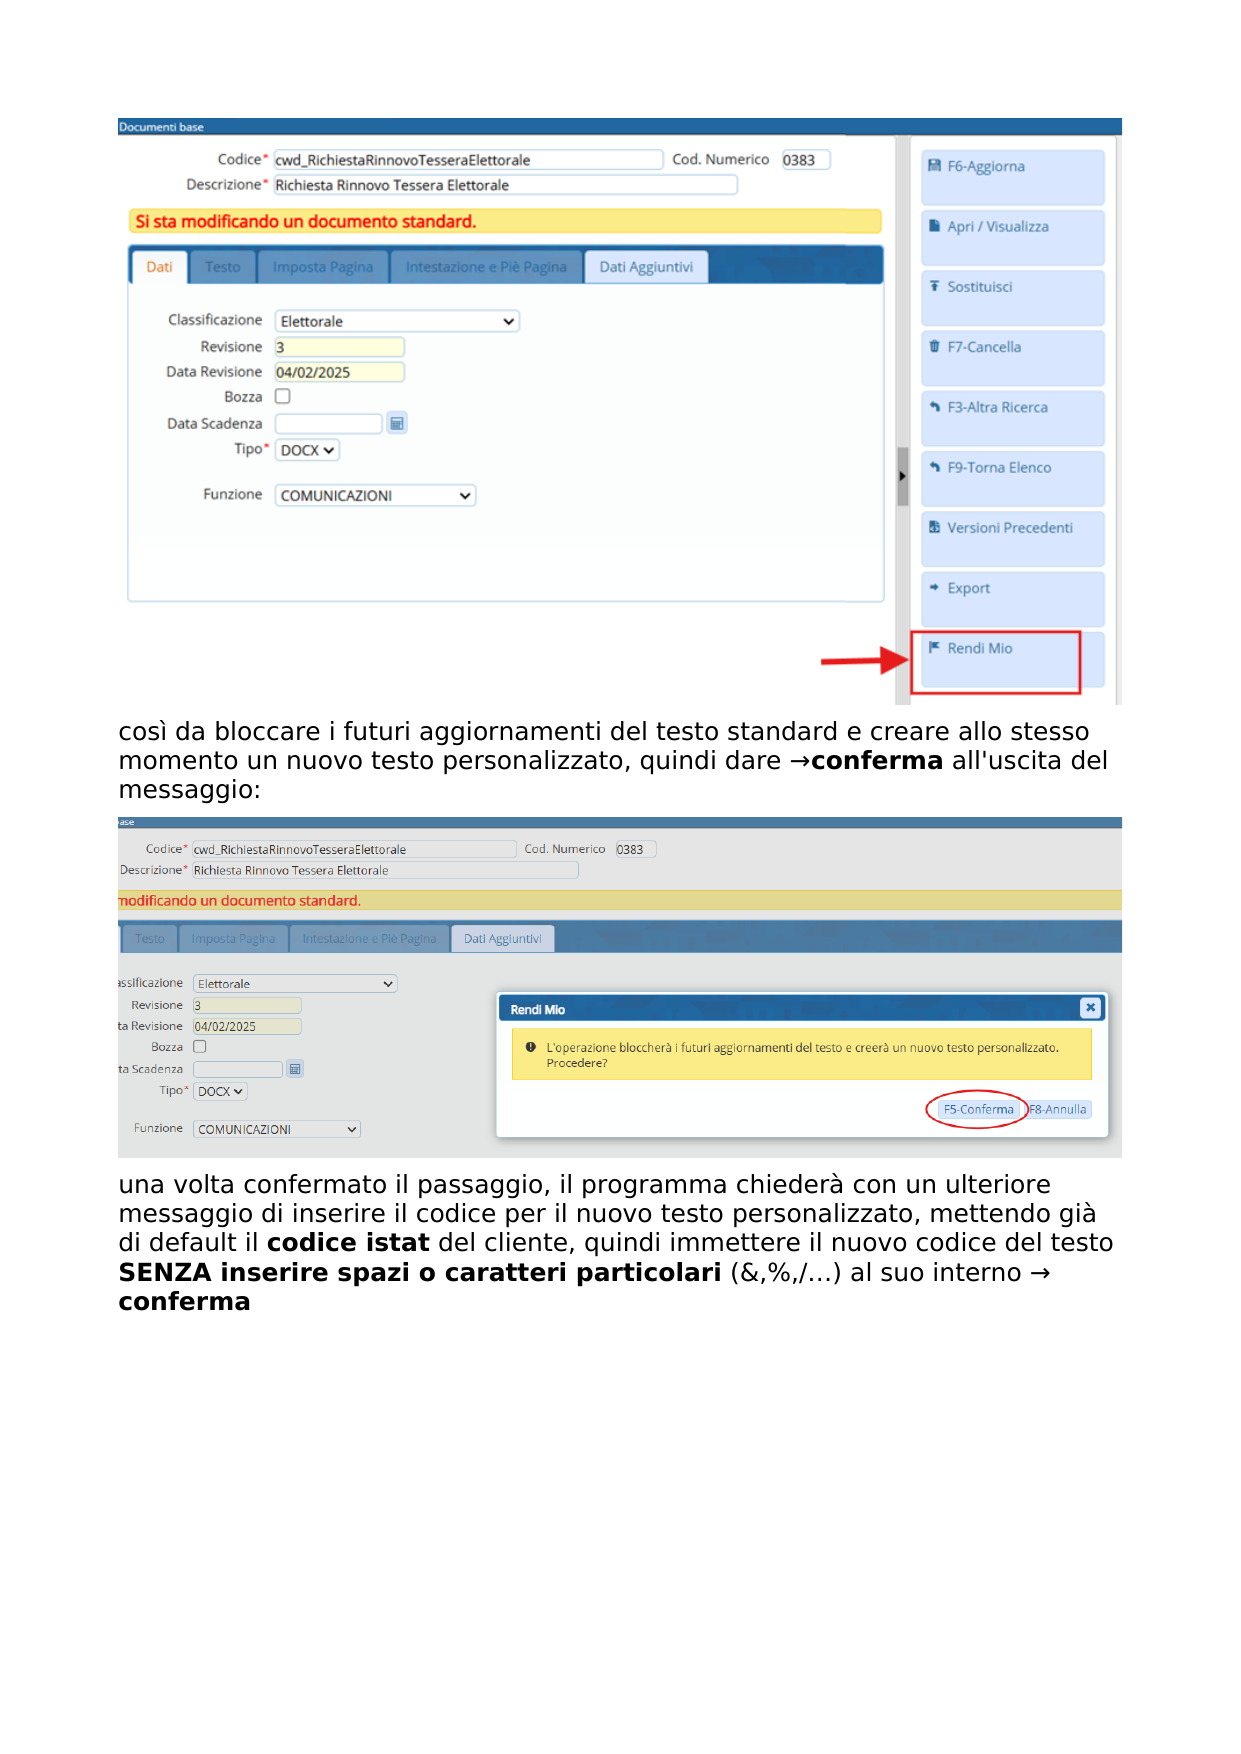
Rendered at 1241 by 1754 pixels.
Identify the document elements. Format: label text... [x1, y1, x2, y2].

picture [118, 118, 1123, 705]
text così da bloccare i futuri aggiornamenti del testo standard e creare allo stesso momento un nuovo testo personalizzato, quindi dare →conferma all'uscita del messaggio: [118, 717, 1122, 805]
text una volta confermato il passaggio, il programma chiederà con un ulteriore messaggio di inserire il codice per il nuovo testo personalizzato, mettendo già di default il codice istat del cliente, quindi immettere il nuovo codice del testo SENZA inserire spazi o caratteri particolari (&,%,/…) al suo interno → conferma [118, 1170, 1122, 1316]
picture [118, 817, 1123, 1158]
